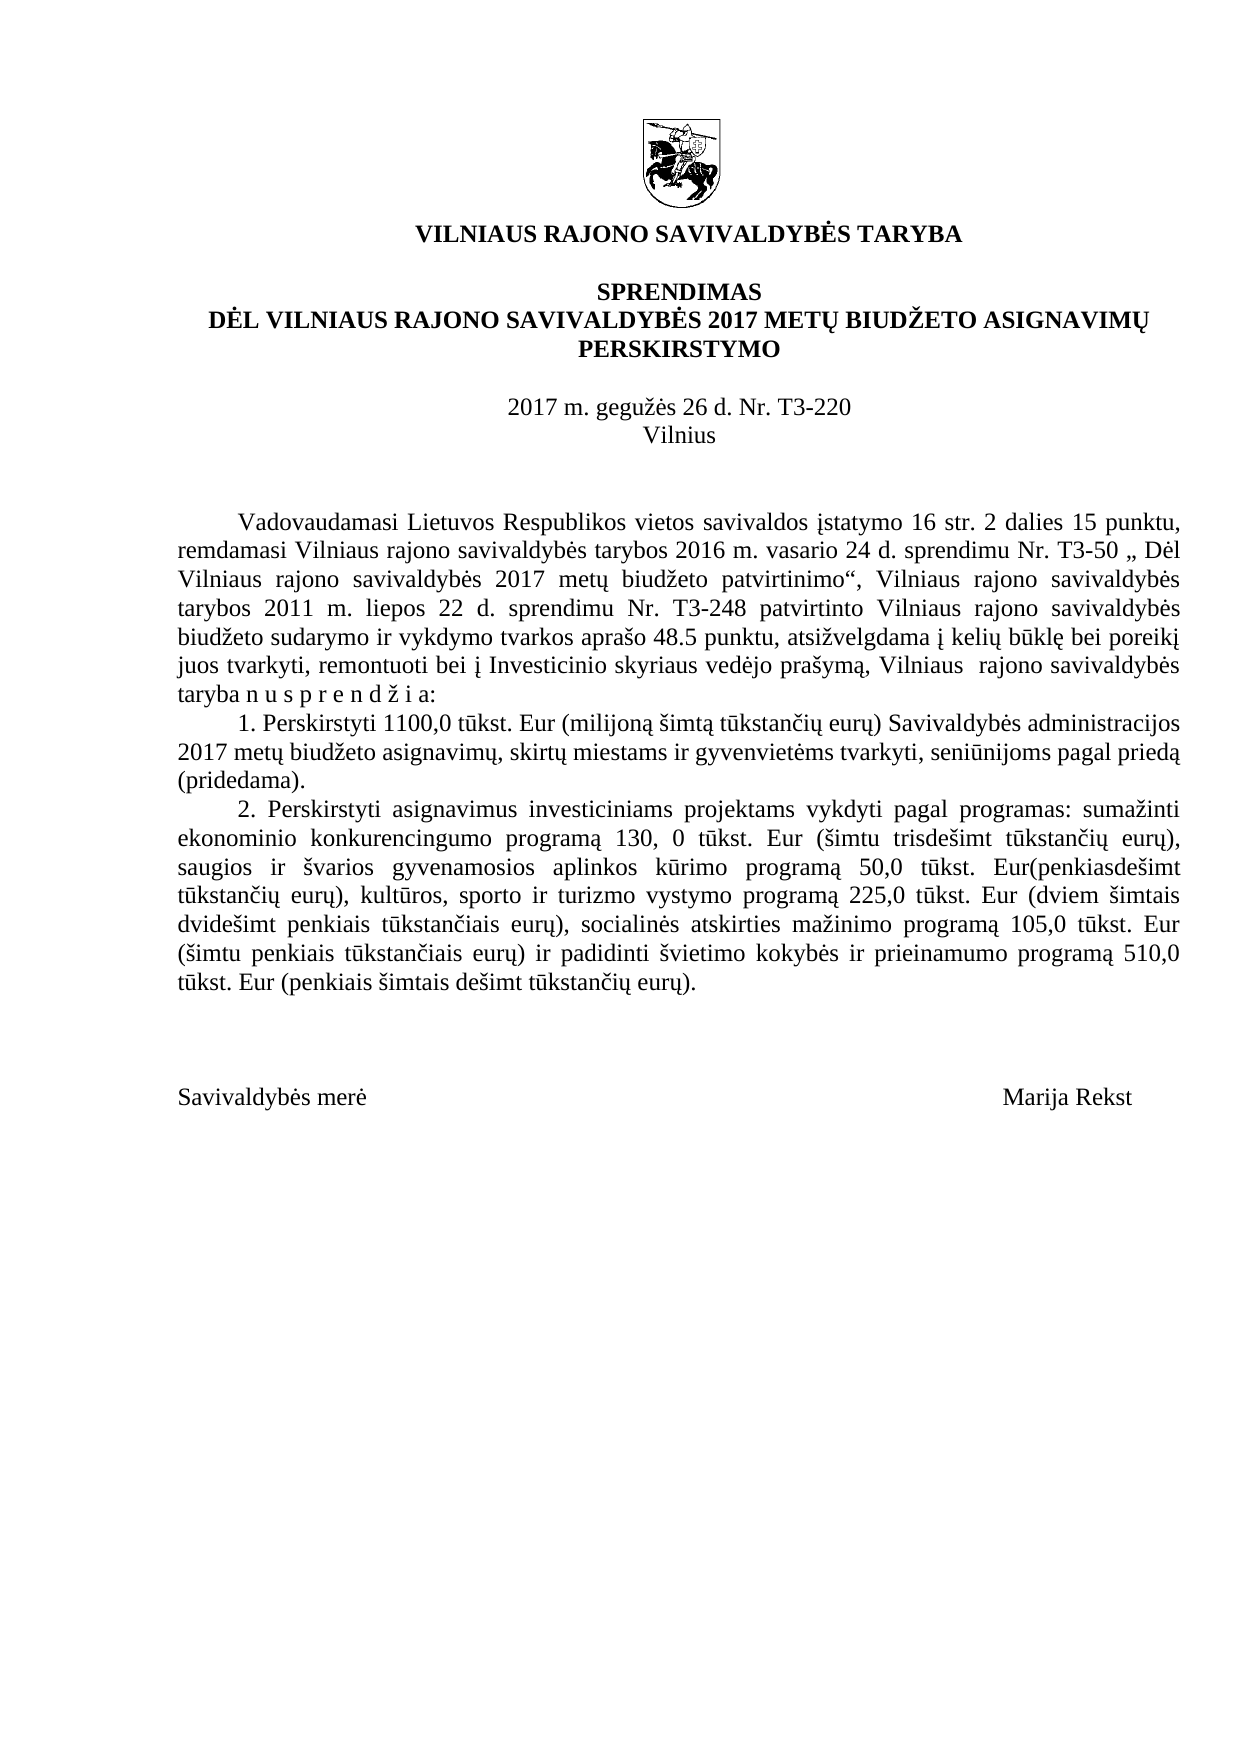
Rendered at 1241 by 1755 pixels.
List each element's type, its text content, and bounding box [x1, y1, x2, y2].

text Savivaldybės merė Marija Rekst [177, 1082, 1181, 1110]
text VILNIAUS RAJONO SAVIVALDYBĖS TARYBA [192, 219, 1186, 248]
text Vilnius [177, 420, 1181, 449]
text SPRENDIMAS [177, 277, 1181, 305]
text Vadovaudamasi Lietuvos Respublikos vietos savivaldos įstatymo 16 str. 2 dalies 15 punktu, remdamasi Vilniaus rajono savivaldybės tarybos 2016 m. vasario 24 d. sprendimu Nr. T3-50 „ Dėl Vilniaus rajono savivaldybės 2017 metų biudžeto patvirtinimo“, Vilniaus rajono savivaldybės tarybos 2011 m. liepos 22 d. sprendimu Nr. T3-248 patvirtinto Vilniaus rajono savivaldybės biudžeto sudarymo ir vykdymo tvarkos aprašo 48.5 punktu, atsižvelgdama į kelių būklę bei poreikį juos tvarkyti, remontuoti bei į Investicinio skyriaus vedėjo prašymą, Vilniaus rajono savivaldybės taryba n u s p r e n d ž i a: [177, 507, 1181, 708]
text 1. Perskirstyti 1100,0 tūkst. Eur (milijoną šimtą tūkstančių eurų) Savivaldybės administracijos 2017 metų biudžeto asignavimų, skirtų miestams ir gyvenvietėms tvarkyti, seniūnijoms pagal priedą (pridedama). [177, 708, 1181, 794]
text DĖL VILNIAUS RAJONO SAVIVALDYBĖS 2017 METŲ BIUDŽETO ASIGNAVIMŲ PERSKIRSTYMO [177, 305, 1181, 363]
text 2. Perskirstyti asignavimus investiciniams projektams vykdyti pagal programas: sumažinti ekonominio konkurencingumo programą 130, 0 tūkst. Eur (šimtu trisdešimt tūkstančių eurų), saugios ir švarios gyvenamosios aplinkos kūrimo programą 50,0 tūkst. Eur(penkiasdešimt tūkstančių eurų), kultūros, sporto ir turizmo vystymo programą 225,0 tūkst. Eur (dviem šimtais dvidešimt penkiais tūkstančiais eurų), socialinės atskirties mažinimo programą 105,0 tūkst. Eur (šimtu penkiais tūkstančiais eurų) ir padidinti švietimo kokybės ir prieinamumo programą 510,0 tūkst. Eur (penkiais šimtais dešimt tūkstančių eurų). [177, 794, 1181, 995]
text 2017 m. gegužės 26 d. Nr. T3-220 [177, 392, 1181, 420]
